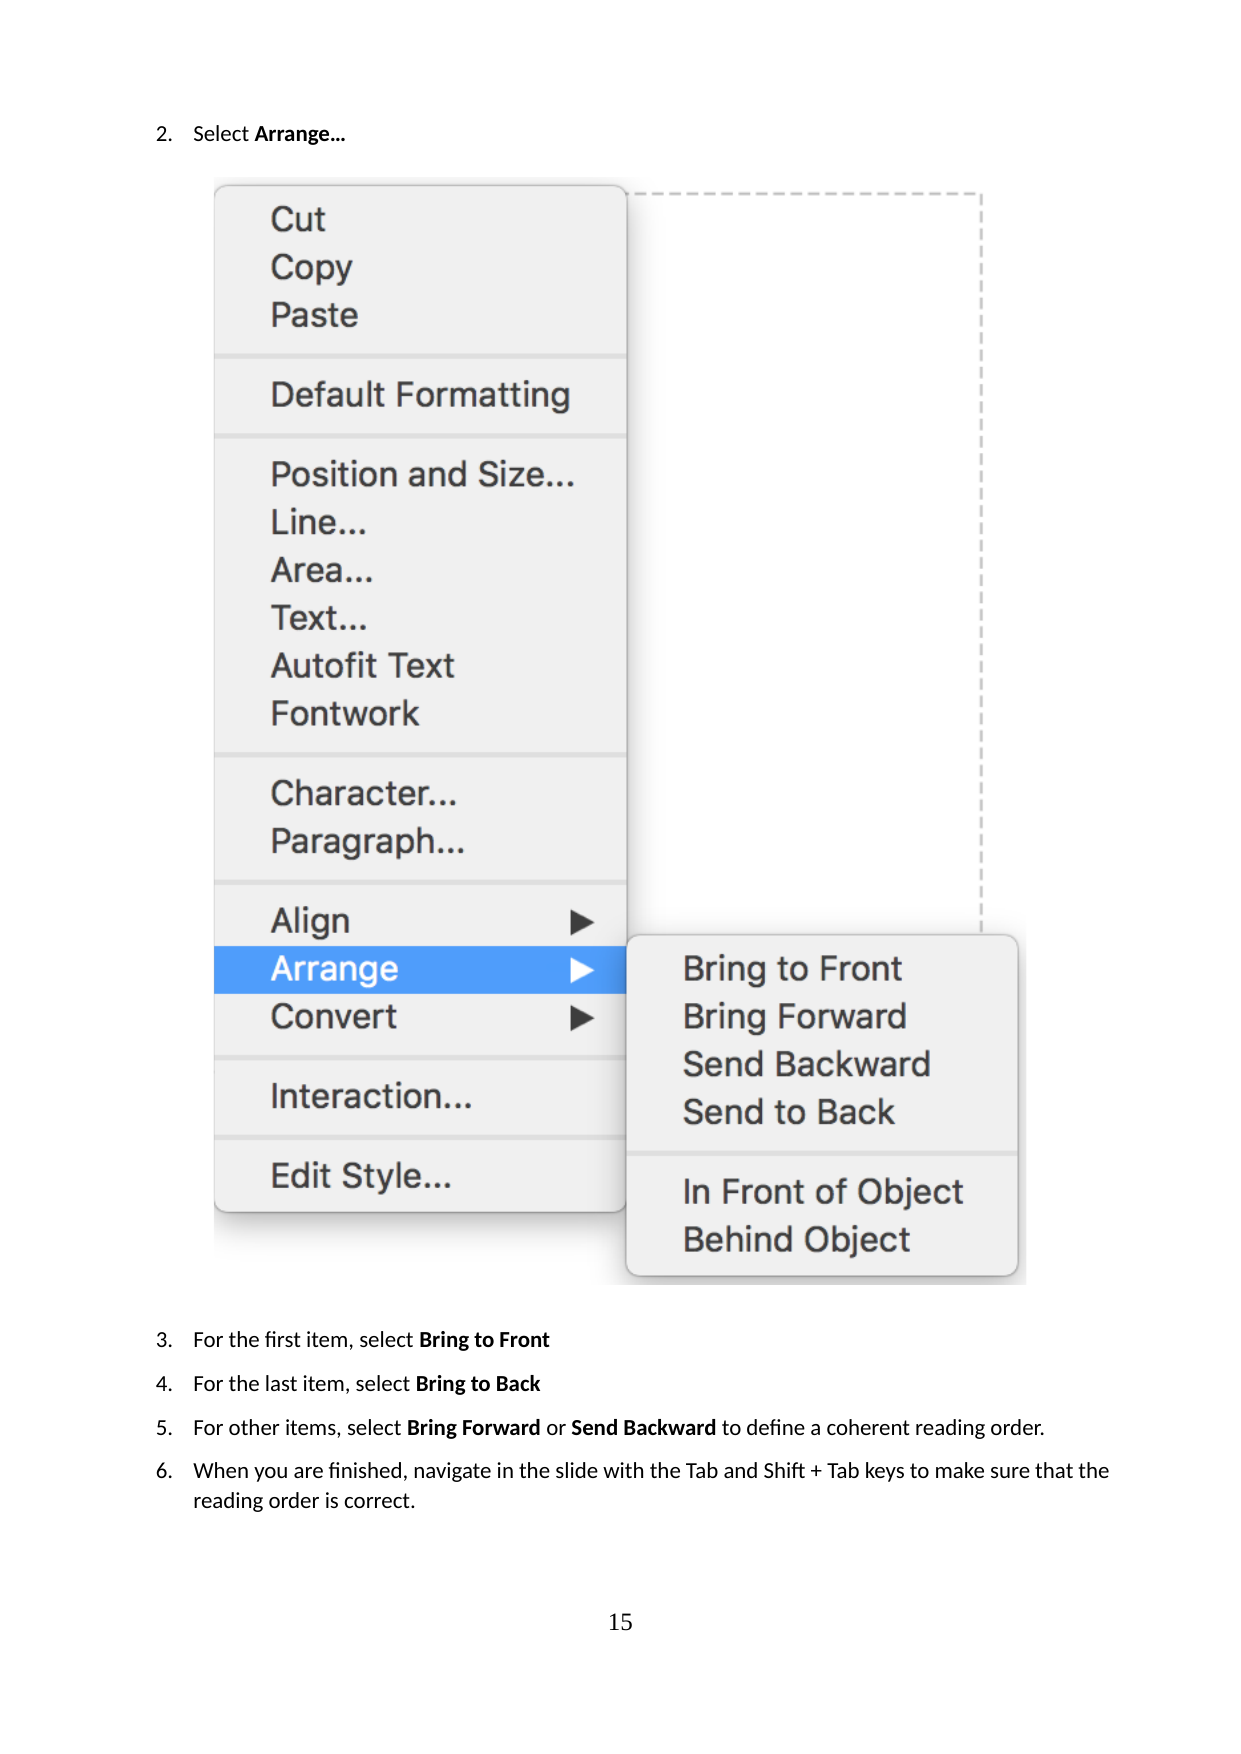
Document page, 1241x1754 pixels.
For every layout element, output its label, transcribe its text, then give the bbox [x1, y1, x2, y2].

list Select Arrange… [156, 118, 1122, 1310]
list For the first item, select Bring to Front [156, 1324, 1122, 1353]
picture [213, 177, 1027, 1285]
list For other items, select Bring Forward or Send Backward to define a coherent reading order. [156, 1412, 1122, 1441]
list When you are finished, navigate in the slide with the Tab and Shift + Tab keys to make sure that the reading order is correct. [156, 1456, 1122, 1514]
list For the last item, select Bring to Back [156, 1368, 1122, 1397]
